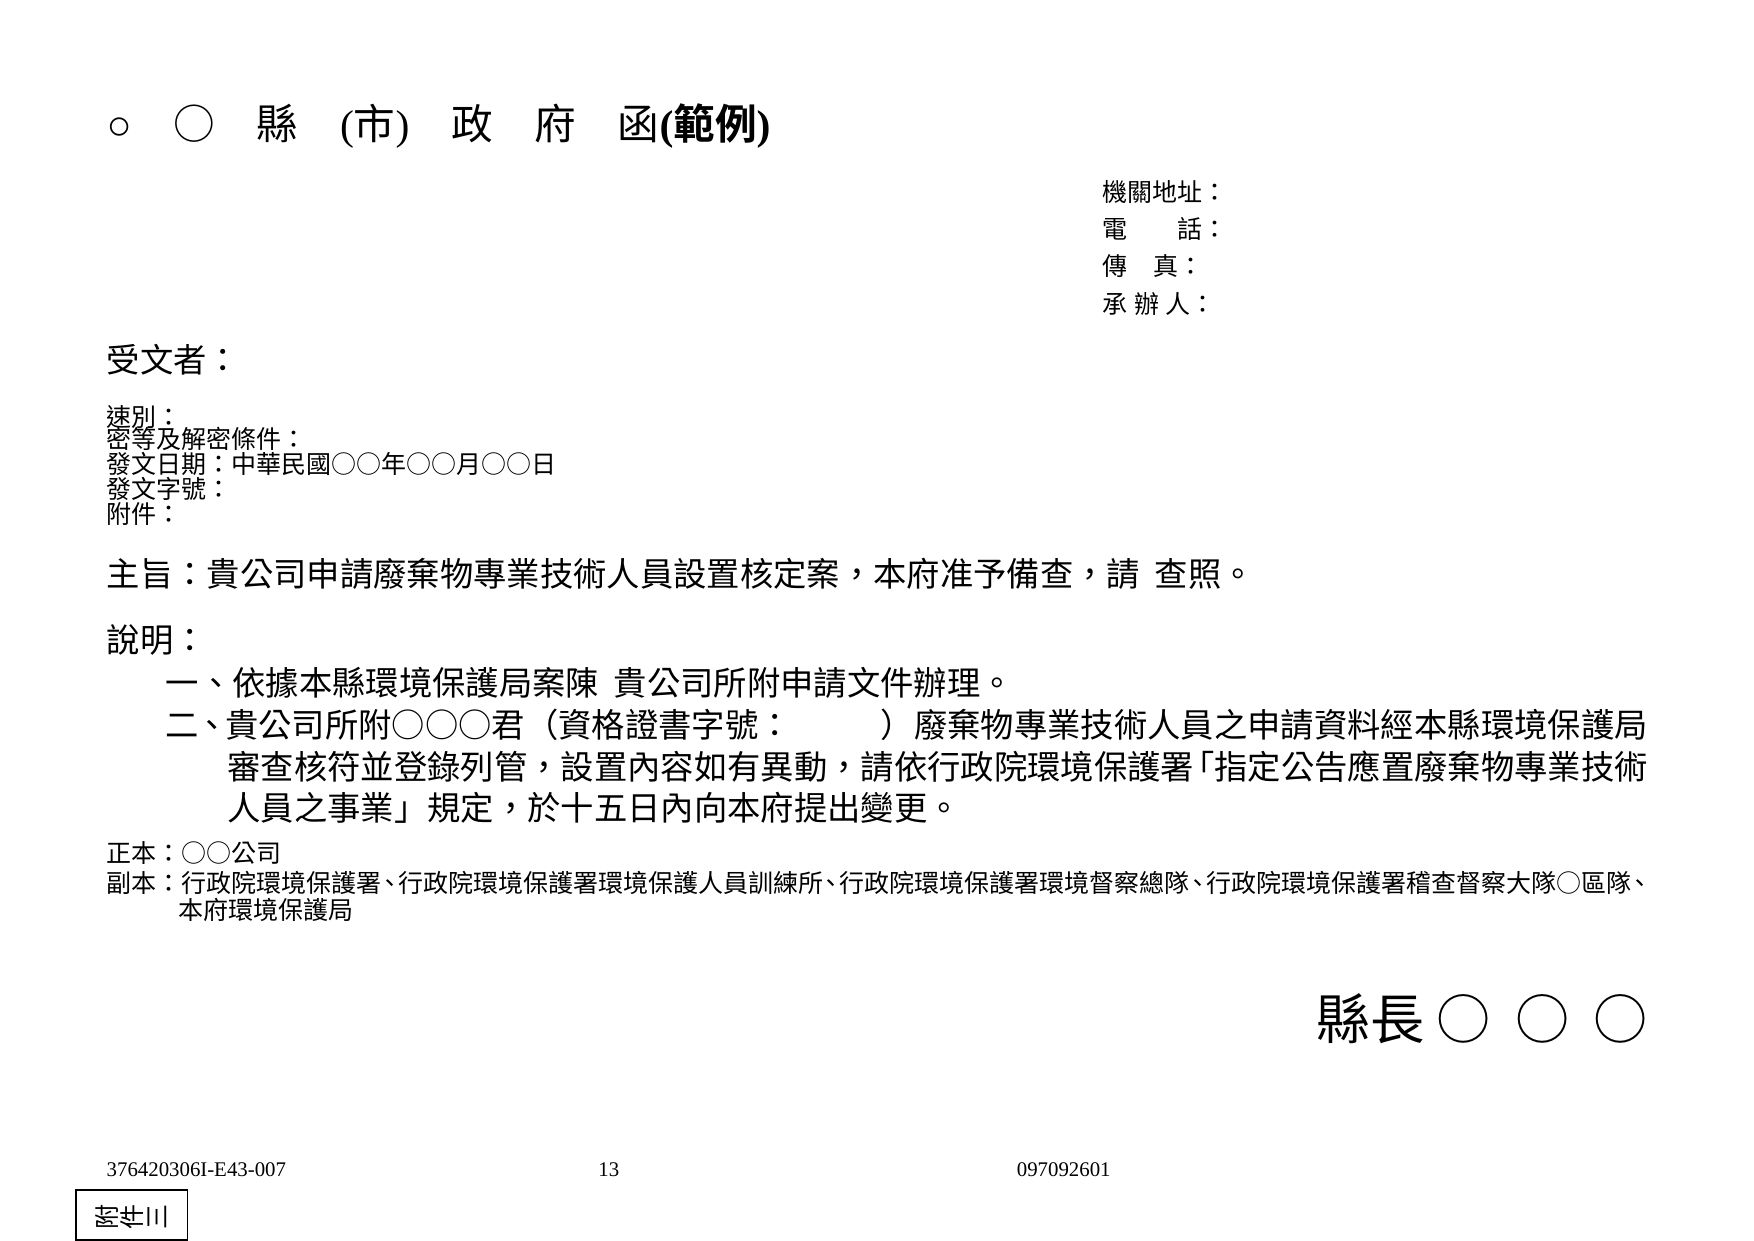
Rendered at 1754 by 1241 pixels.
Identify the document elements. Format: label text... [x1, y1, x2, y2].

text 發文字號： [106, 478, 1647, 503]
text 正本：○○公司 [106, 829, 1647, 871]
text 密等及解密條件： [106, 428, 1647, 453]
text 說明： [106, 614, 1647, 662]
text 受文者： [106, 316, 1647, 391]
text 二、貴公司所附○○○君（資格證書字號： ）廢棄物專業技術人員之申請資料經本縣環境保護局審查核符並登錄列管，設置內容如有異動，請依行政院環境保護署「指定公告應置廢棄物專業技術人員之事業」規定，於十五日內向本府提出變更。 [166, 704, 1647, 829]
text 副本：行政院環境保護署、行政院環境保護署環境保護人員訓練所、行政院環境保護署環境督察總隊、行政院環境保護署稽查督察大隊○區隊、本府環境保護局 [106, 871, 1647, 925]
text 發文日期：中華民國○○年○○月○○日 [106, 453, 1647, 478]
text 承 辦 人： [969, 278, 1647, 316]
text 電 話： [969, 203, 1647, 241]
text 機關地址： [969, 166, 1647, 203]
text 一、依據本縣環境保護局案陳 貴公司所附申請文件辦理。 [136, 662, 1647, 704]
text 附件： [106, 503, 1647, 528]
text 縣長 ○ ○ ○ [156, 953, 1647, 1066]
text 傳 真： [969, 241, 1647, 278]
text 速別： [106, 391, 1647, 428]
text ○ ○ 縣 (市) 政 府 函(範例) [106, 91, 1647, 151]
text 主旨：貴公司申請廢棄物專業技術人員設置核定案，本府准予備查，請 查照。 [106, 547, 1647, 596]
